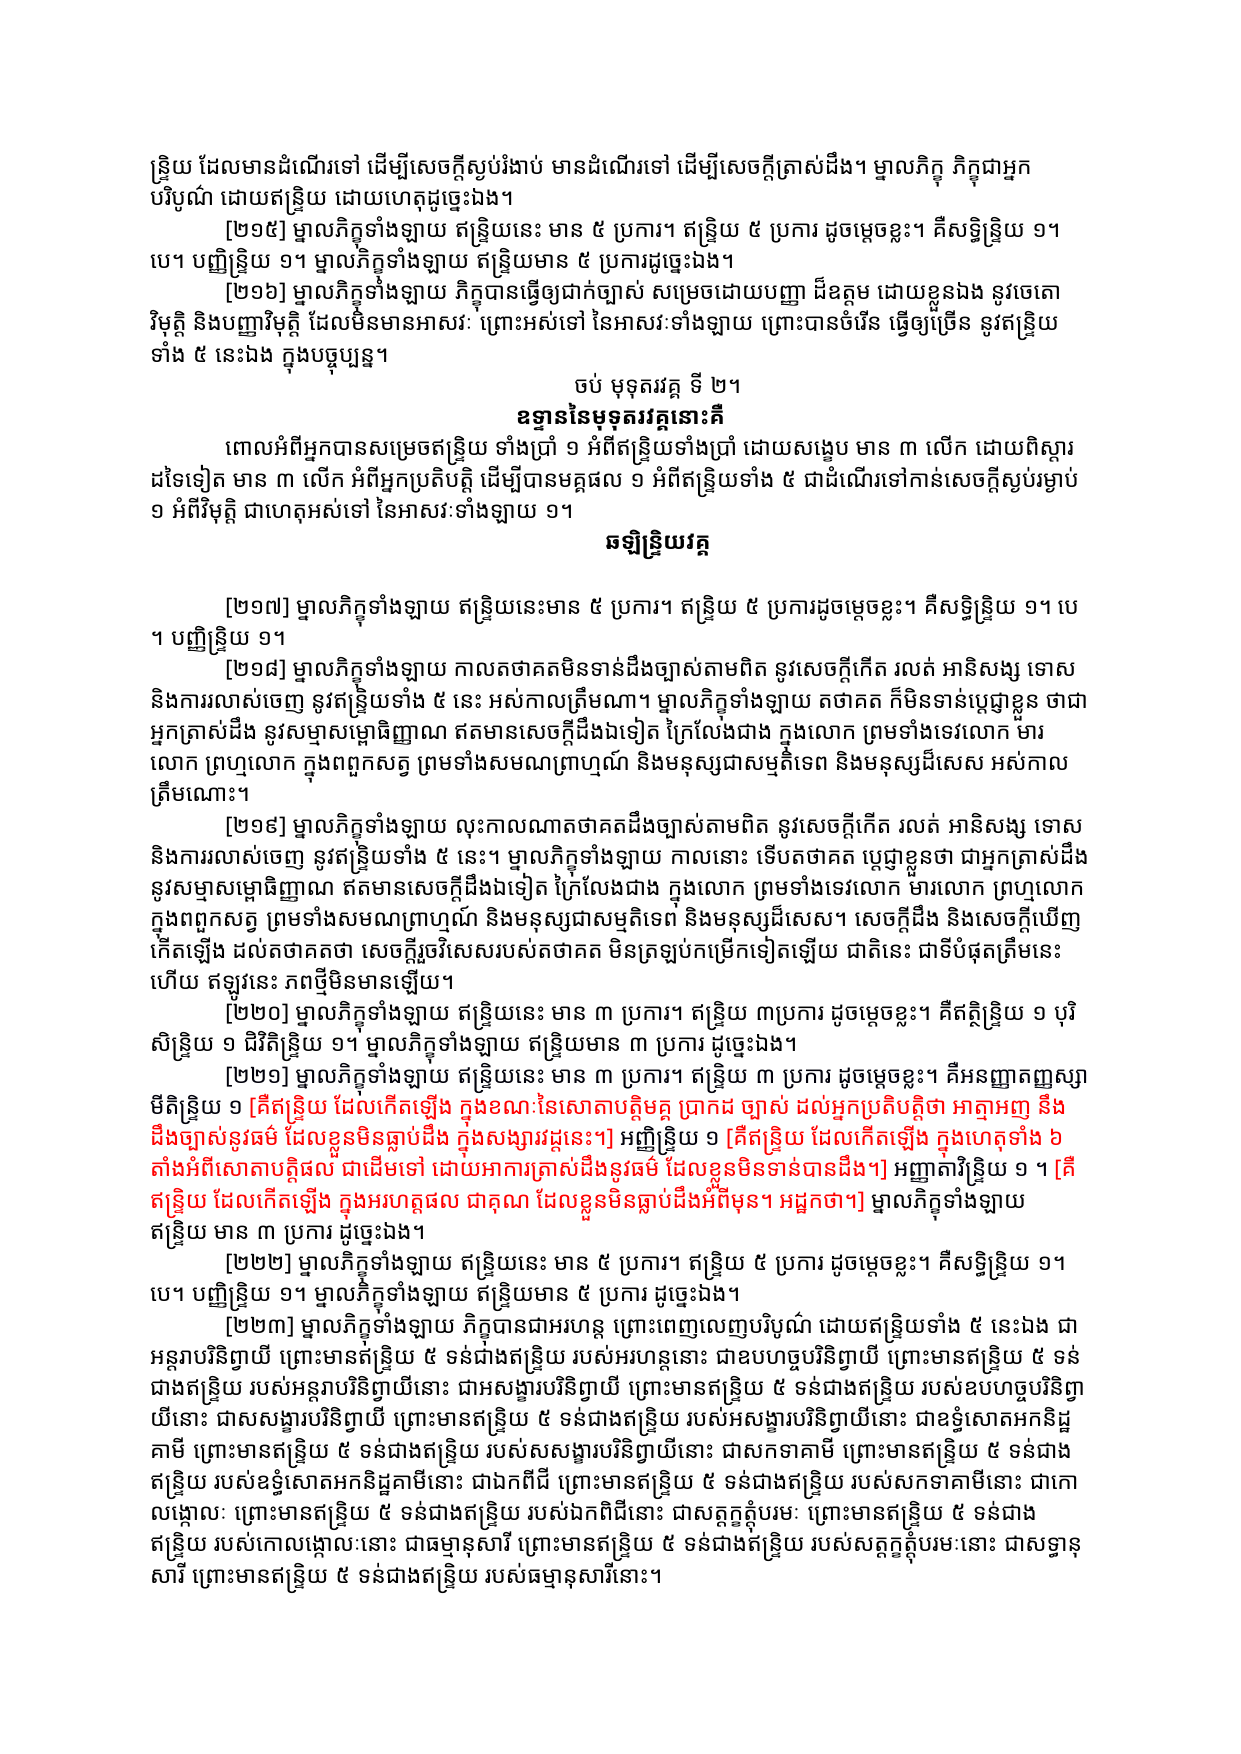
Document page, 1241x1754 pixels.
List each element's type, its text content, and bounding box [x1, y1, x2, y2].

text ឆឡិន្ទ្រិយវគ្គ [150, 525, 1090, 590]
text [២១៩] ម្នាលភិក្ខុទាំងឡាយ លុះកាលណាតថាគតដឹងច្បាស់តាមពិត នូវសេចក្តីកើត រលត់ អានិសង្ស ទោស និងការរលាស់ចេញ នូវឥន្ទ្រិយ​ទាំង​ ៥ នេះ។ ម្នាលភិក្ខុទាំងឡាយ កាលនោះ ទើបតថាគត ប្តេជ្ញាខ្លួនថា ជាអ្នក​ត្រាស់ដឹង នូវសម្មាសម្ពោធិញ្ញាណ ឥតមានសេចក្តី​ដឹងឯទៀត​ ក្រៃលែង​ជាង ក្នុងលោក ព្រមទាំងទេវលោក មារលោក ព្រហ្មលោក ក្នុងពពួកសត្វ ព្រម​ទាំងសមណព្រាហ្មណ៍ និងមនុស្សជាសម្មតិទេព និងមនុស្សដ៏សេស។ សេចក្តីដឹង និងសេចក្តី​ឃើញ កើតឡើង ដល់តថាគតថា សេចក្តីរួចវិសេស​របស់តថាគត មិនត្រឡប់កម្រើកទៀតឡើយ ជាតិនេះ ជាទីបំផុតត្រឹមនេះ​ហើយ ឥឡូវនេះ ភពថ្មីមិនមានឡើយ។ [150, 808, 1090, 996]
text [២១៤] ម្នាលភិក្ខុ ភិក្ខុក្នុងសាសនានេះ ចំរើនសទ្ធិន្ទ្រិយ ដែល​មាន​ដំណើរ​ទៅ ដើម្បី​សេចក្តីស្ងប់​រំងាប់ មានដំណើរទៅ ដើម្បីសេចក្តីត្រាស់ដឹង ចំរើនវិរិយិន្ទ្រិយ ​ដែល​មាន​ដំណើរ​ទៅ​ដើម្បី​សេចក្តីស្ងប់រំងាប់ មានដំណើរ​ទៅ ដើម្បីសេចក្តីត្រាស់ដឹង ចំរើនសតិន្ទ្រិយ ដែលមាន​ដំណើរ​​ទៅ ​​ដើម្បី​​​សេចក្តី​ស្ងប់រំងាប់​ មានដំណើរទៅ ដើម្បីសេចក្តីត្រាស់ដឹង ចំរើន​សមាធិន្ទ្រិយ​ដែលមានដំណើរទៅ ដើម្បីសេចក្តីស្ងប់រំងាប់ មានដំណើរទៅ​ ដើម្បីសេចក្តីត្រាស់ដឹង ចំរើន​បញ្ញិន្ទ្រិយ ដែល​មានដំណើរទៅ ដើម្បីសេចក្តី​ស្ងប់​រំងាប់ មានដំណើរទៅ ដើម្បីសេចក្តីត្រាស់ដឹង។​ ម្នាលភិក្ខុ ភិក្ខុជា​អ្នកបរិបូណ៌ ​ដោយឥន្ទ្រិយ ដោយហេតុដូច្នេះឯង។ [150, 150, 1090, 212]
text [២១៥] ម្នាលភិក្ខុទាំងឡាយ ឥន្ទ្រិយនេះ មាន ៥ ប្រការ។ ឥន្ទ្រិយ ៥ ប្រការ ដូចម្តេចខ្លះ។ គឺសទ្ធិន្ទ្រិយ ១។បេ។ បញ្ញិន្ទ្រិយ ១។ ម្នាលភិក្ខុទាំង​ឡាយ ឥន្ទ្រិយមាន ៥ ប្រការដូច្នេះឯង​។ [150, 212, 1090, 275]
text [២២១] ម្នាលភិក្ខុទាំងឡាយ​ ឥន្ទ្រិយនេះ មាន ៣ ប្រការ។ ឥន្ទ្រិយ ៣ ប្រការ ដូចម្តេចខ្លះ។ គឺអនញ្ញាតញ្ញស្សាមីតិន្ទ្រិយ ១ [គឺឥន្ទ្រិយ ដែលកើតឡើង ក្នុងខណៈនៃសោតាបត្តិមគ្គ ប្រាកដ ច្បាស់ ដល់អ្នកប្រតិបត្តិថា អាត្មាអញ នឹង​ដឹង​ច្បាស់នូវធម៌ ដែលខ្លួនមិនធ្លាប់ដឹង ក្នុងសង្សារ​វដ្តនេះ។] អញ្ញិន្ទ្រិយ ១ [គឺឥន្ទ្រិយ ដែលកើតឡើង ក្នុងហេតុទាំង ៦ តាំងអំពី​សោតាបត្តិផល ជាដើមទៅ ដោយអាការត្រាស់ដឹង​នូវធម៌ ដែលខ្លួនមិនទាន់បានដឹង។] អញ្ញាតាវិន្ទ្រិយ ១ ។ [គឺឥន្ទ្រិយ ដែល​កើតឡើង ក្នុងអរហត្តផល ជាគុណ ដែលខ្លួនមិនធ្លាប់ដឹងអំពីមុន។ អដ្ឋកថា។] ម្នាលភិក្ខុទាំងឡាយ ឥន្ទ្រិយ មាន ៣ ប្រការ ដូច្នេះឯង។ [150, 1058, 1090, 1246]
text ចប់ មុទុតរវគ្គ ទី ២។ ឧទ្ទាននៃមុទុតរវគ្គនោះគឺ [150, 369, 1090, 431]
text [២២០] ម្នាលភិក្ខុទាំងឡាយ ឥន្ទ្រិយនេះ មាន ៣ ប្រការ។ ឥន្ទ្រិយ ៣​ប្រការ ដូចម្តេចខ្លះ។ គឺឥត្ថិន្ទ្រិយ ១ បុរិសិន្ទ្រិយ ១ ជិវិតិន្ទ្រិយ ១។ ម្នាលភិក្ខុ​ទាំងឡាយ ឥន្ទ្រិយមាន ៣ ប្រការ ដូច្នេះ​ឯង។ [150, 996, 1090, 1058]
text [២១៦] ម្នាលភិក្ខុទាំងឡាយ ភិក្ខុបានធ្វើឲ្យជាក់ច្បាស់ សម្រេច​ដោយ​បញ្ញា ដ៏ឧត្តម ដោយ​ខ្លួន​ឯង នូវចេតោវិមុត្តិ និងបញ្ញាវិមុត្តិ ដែលមិនមានអាសវៈ ព្រោះអស់ទៅ នៃអាសវៈទាំងឡាយ ព្រោះបាន​ចំរើន ធ្វើឲ្យច្រើន នូវឥន្ទ្រិយ​ទាំង ៥ នេះឯង ក្នុងបច្ចុប្បន្ន។ [150, 275, 1090, 369]
text [២២៣] ម្នាលភិក្ខុទាំងឡាយ ភិក្ខុបានជាអរហន្ត ព្រោះពេញលេញ​បរិបូណ៌ ​ដោយ​ឥន្ទ្រិយ​ទាំង ៥ នេះឯង ជាអន្តរាបរិនិព្វាយី ព្រោះមានឥន្ទ្រិយ ៥ ទន់ជាងឥន្ទ្រិយ របស់អរហន្តនោះ ជា​ឧបហច្ចបរិនិព្វាយី ព្រោះមានឥន្ទ្រិយ ៥ ទន់ជាងឥន្ទ្រិយ របស់អន្តរាបរិនិព្វាយីនោះ ជា​អសង្ខារបរិនិព្វាយី ព្រោះមាន​ឥន្ទ្រិយ ៥ ទន់ជាងឥន្ទ្រិយ របស់ឧបហច្ចបរិនិព្វាយីនោះ ជាសសង្ខារ​បរិនិព្វាយី ព្រោះមានឥន្ទ្រិយ ៥ ទន់ជាងឥន្ទ្រិយ របស់អសង្ខារបរិនិព្វាយីនោះ ជាឧទ្ធំសោតអកនិដ្ឋគាមី ព្រោះមានឥន្ទ្រិយ ៥ ទន់ជាងឥន្ទ្រិយ របស់​សសង្ខារបរិនិព្វាយីនោះ ជាសកទាគាមី ព្រោះមានឥន្ទ្រិយ ៥​ ទន់ជាងឥន្ទ្រិយ​ របស់ឧទ្ធំសោតអកនិដ្ឋគាមីនោះ​ ជាឯកពីជី ព្រោះមានឥន្ទ្រិយ ៥ ទន់ជាង​ឥន្ទ្រិយ របស់សកទាគាមីនោះ ជាកោលង្កោលៈ ព្រោះមានឥន្ទ្រិយ ៥ ទន់ជាងឥន្ទ្រិយ របស់ឯកពិជីនោះ ជាសត្តក្ខត្តុំបរមៈ ព្រោះមានឥន្ទ្រិយ ៥ ទន់​ជាងឥន្ទ្រិយ ​របស់កោលង្កោលៈនោះ ជាធម្មានុសារី ព្រោះមានឥន្ទ្រិយ ៥ ទន់​ជាងឥន្ទ្រិយ ​របស់​សត្តក្ខត្តុំបរមៈ​នោះ ជាសទ្ធានុសារី ព្រោះមានឥន្ទ្រិយ ៥ ទន់​ជាងឥន្ទ្រិយ របស់ធម្មានុសារីនោះ។ [150, 1308, 1090, 1590]
text [២២២] ម្នាលភិក្ខុទាំងឡាយ​ ឥន្ទ្រិយនេះ មាន ៥ ប្រការ។ ឥន្ទ្រិយ ៥ ប្រការ ដូចម្តេចខ្លះ។ គឺសទ្ធិន្ទ្រិយ ១។បេ។ បញ្ញិន្ទ្រិយ ១។ ម្នាលភិក្ខុ​ទាំង​ឡាយ ឥន្ទ្រិយមាន ៥ ប្រការ ដូច្នេះឯង។ [150, 1246, 1090, 1308]
text [២១៧] ម្នាលភិក្ខុទាំងឡាយ ឥន្ទ្រិយនេះមាន ៥ ប្រការ។ ឥន្ទ្រិយ ៥ ប្រការដូចម្តេចខ្លះ។ គឺសទ្ធិន្ទ្រិយ ១។ បេ ។ បញ្ញិន្ទ្រិយ ១​។​ ​ [150, 590, 1090, 652]
text ពោលអំពីអ្នកបានសម្រេចឥន្ទ្រិយ ទាំងប្រាំ ១ អំពីឥន្ទ្រិយទាំងប្រាំ ដោយសង្ខេប មាន ៣ លើក ដោយពិស្តារដទៃទៀត មាន ៣ លើក អំពីអ្នកប្រតិបត្តិ ដើម្បីបានមគ្គផល ១​ អំពីឥន្ទ្រិយទាំង ៥ ជាដំណើរទៅកាន់សេចក្តីស្ងប់រម្ងាប់ ១ អំពីវិមុត្តិ ជាហេតុអស់ទៅ នៃអាសវៈទាំងឡាយ ១។ [150, 431, 1090, 525]
text [២១៨] ម្នាលភិក្ខុទាំងឡាយ​ កាលតថាគតមិនទាន់ដឹងច្បាស់តាមពិត​ នូវសេចក្តីកើត រលត់ អានិសង្ស ទោស និងការរលាស់ចេញ នូវឥន្ទ្រិយទាំង​ ៥ នេះ អស់កាលត្រឹមណា។ ម្នាលភិក្ខុទាំងឡាយ តថាគត ក៏មិនទាន់ប្តេជ្ញា​ខ្លួន ថាជាអ្នកត្រាស់ដឹង នូវសម្មាសម្ពោធិញ្ញាណ ឥតមានសេចក្តីដឹងឯទៀត​ ក្រៃលែងជាង ក្នុងលោក ព្រមទាំងទេវលោក មារលោក ព្រហ្មលោក ក្នុងពពួកសត្វ ព្រមទាំងសមណព្រាហ្មណ៍ និងមនុស្សជាសម្មតិទេព និង​មនុស្សដ៏សេស អស់កាលត្រឹមណោះ។ [150, 652, 1090, 808]
